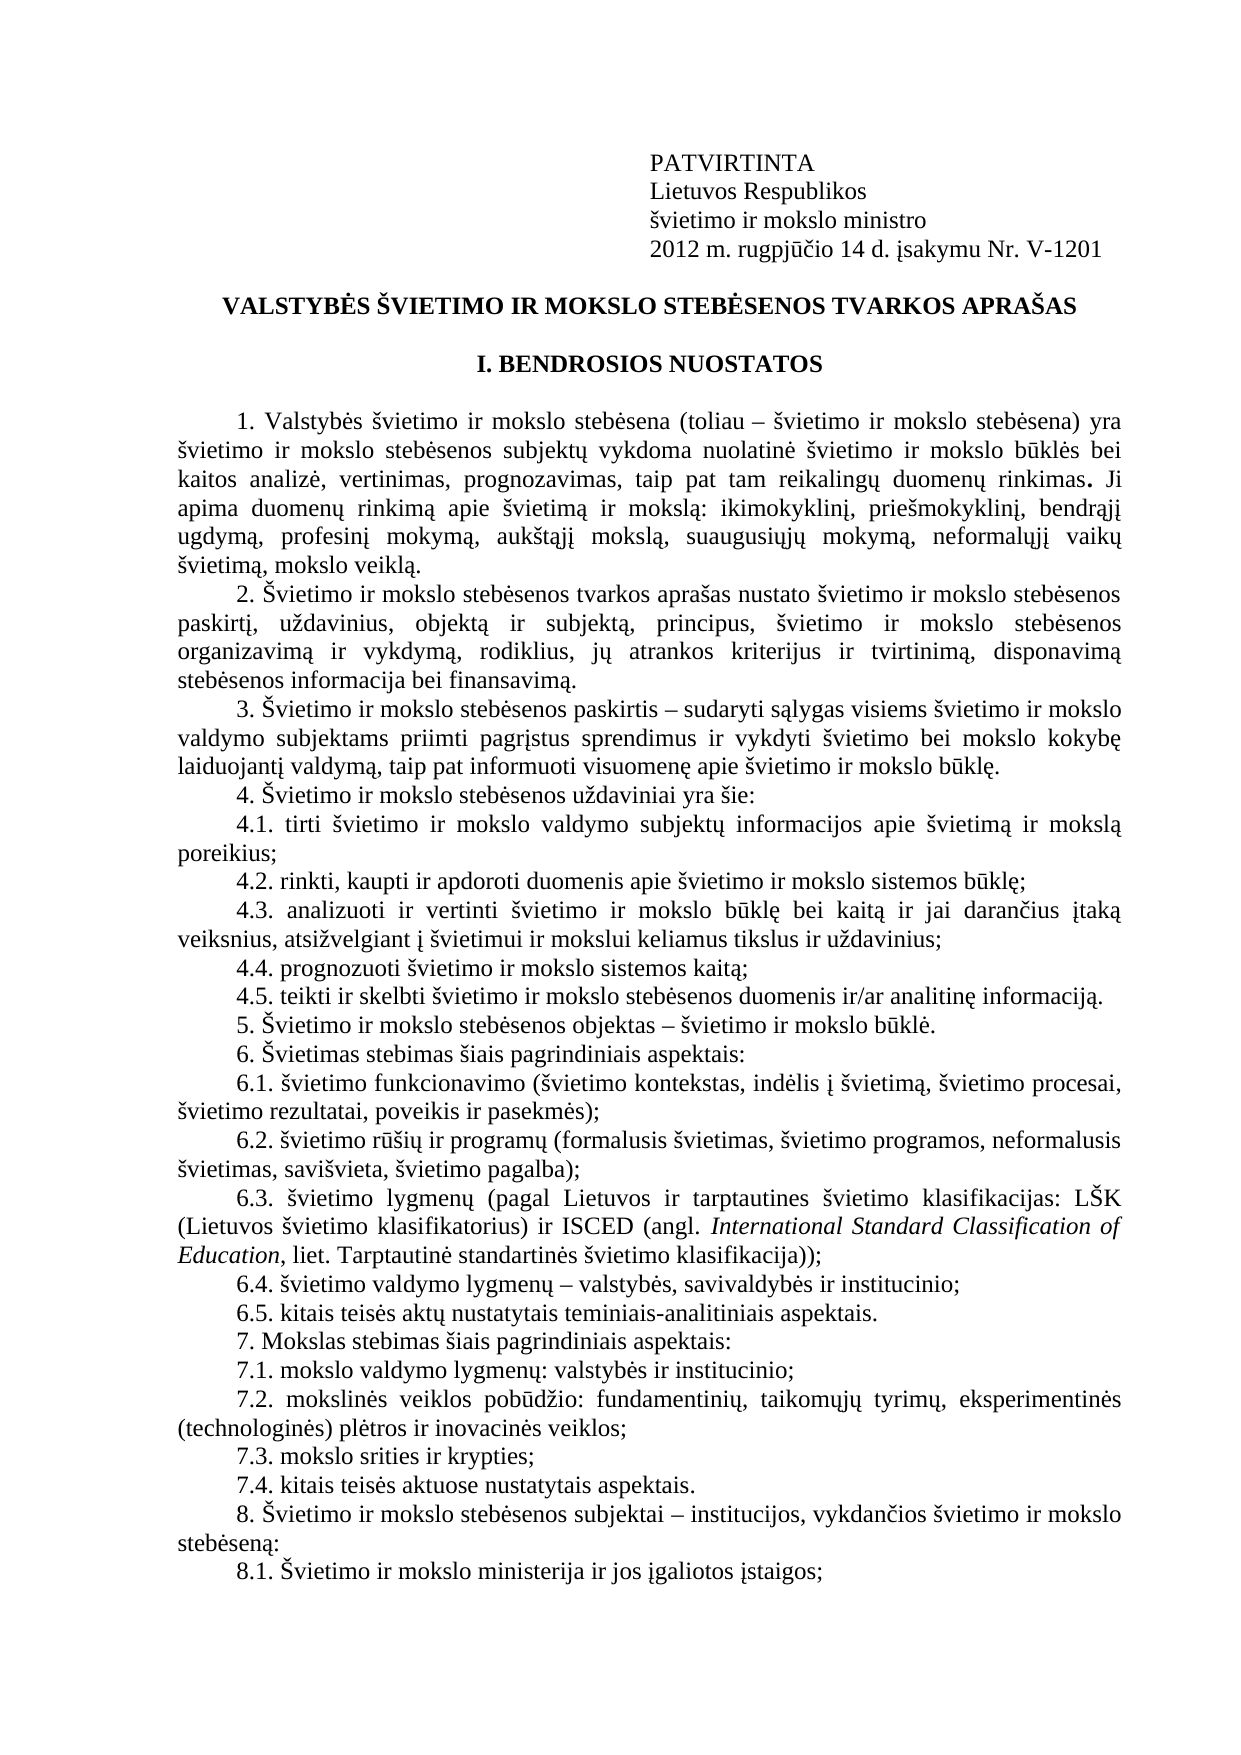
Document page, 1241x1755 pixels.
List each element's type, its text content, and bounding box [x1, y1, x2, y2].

text 3. Švietimo ir mokslo stebėsenos paskirtis – sudaryti sąlygas visiems švietimo ir mokslo valdymo subjektams priimti pagrįstus sprendimus ir vykdyti švietimo bei mokslo kokybę laiduojantį valdymą, taip pat informuoti visuomenę apie švietimo ir mokslo būklę. [177, 694, 1122, 780]
text Lietuvos Respublikos [649, 176, 1122, 205]
text 2012 m. rugpjūčio 14 d. įsakymu Nr. V-1201 [649, 234, 1122, 263]
text 2. Švietimo ir mokslo stebėsenos tvarkos aprašas nustato švietimo ir mokslo stebėsenos paskirtį, uždavinius, objektą ir subjektą, principus, švietimo ir mokslo stebėsenos organizavimą ir vykdymą, rodiklius, jų atrankos kriterijus ir tvirtinimą, disponavimą stebėsenos informacija bei finansavimą. [177, 579, 1122, 694]
text 4.4. prognozuoti švietimo ir mokslo sistemos kaitą; [177, 953, 1122, 981]
text 4. Švietimo ir mokslo stebėsenos uždaviniai yra šie: [177, 780, 1122, 809]
text 5. Švietimo ir mokslo stebėsenos objektas – švietimo ir mokslo būklė. [177, 1010, 1122, 1039]
text VALSTYBĖS Švietimo ir mokslo stebėsenos tvarkos aprašas [177, 291, 1122, 320]
text PATVIRTINTA [649, 148, 1122, 176]
text 6.5. kitais teisės aktų nustatytais teminiais-analitiniais aspektais. [177, 1298, 1122, 1326]
text 4.1. tirti švietimo ir mokslo valdymo subjektų informacijos apie švietimą ir mokslą poreikius; [177, 809, 1122, 866]
text švietimo ir mokslo ministro [649, 205, 1122, 234]
text 6.3. švietimo lygmenų (pagal Lietuvos ir tarptautines švietimo klasifikacijas: LŠK (Lietuvos švietimo klasifikatorius) ir ISCED (angl. International Standard Classification of Education, liet. Tarptautinė standartinės švietimo klasifikacija)); [177, 1183, 1122, 1269]
text I. Bendrosios nuostatos [177, 349, 1122, 378]
text 7. Mokslas stebimas šiais pagrindiniais aspektais: [177, 1326, 1122, 1355]
text 4.5. teikti ir skelbti švietimo ir mokslo stebėsenos duomenis ir/ar analitinę informaciją. [177, 981, 1122, 1010]
text 1. Valstybės švietimo ir mokslo stebėsena (toliau – švietimo ir mokslo stebėsena) yra švietimo ir mokslo stebėsenos subjektų vykdoma nuolatinė švietimo ir mokslo būklės bei kaitos analizė, vertinimas, prognozavimas, taip pat tam reikalingų duomenų rinkimas. Ji apima duomenų rinkimą apie švietimą ir mokslą: ikimokyklinį, priešmokyklinį, bendrąjį ugdymą, profesinį mokymą, aukštąjį mokslą, suaugusiųjų mokymą, neformalųjį vaikų švietimą, mokslo veiklą. [177, 406, 1122, 579]
text 6.1. švietimo funkcionavimo (švietimo kontekstas, indėlis į švietimą, švietimo procesai, švietimo rezultatai, poveikis ir pasekmės); [177, 1068, 1122, 1125]
text 6. Švietimas stebimas šiais pagrindiniais aspektais: [177, 1039, 1122, 1068]
text 4.2. rinkti, kaupti ir apdoroti duomenis apie švietimo ir mokslo sistemos būklę; [177, 866, 1122, 895]
text 6.2. švietimo rūšių ir programų (formalusis švietimas, švietimo programos, neformalusis švietimas, savišvieta, švietimo pagalba); [177, 1125, 1122, 1183]
text 4.3. analizuoti ir vertinti švietimo ir mokslo būklę bei kaitą ir jai darančius įtaką veiksnius, atsižvelgiant į švietimui ir mokslui keliamus tikslus ir uždavinius; [177, 895, 1122, 953]
text 7.3. mokslo srities ir krypties; [177, 1441, 1122, 1470]
text 8. Švietimo ir mokslo stebėsenos subjektai – institucijos, vykdančios švietimo ir mokslo stebėseną: [177, 1499, 1122, 1556]
text 8.1. Švietimo ir mokslo ministerija ir jos įgaliotos įstaigos; [177, 1556, 1122, 1585]
text 6.4. švietimo valdymo lygmenų – valstybės, savivaldybės ir institucinio; [177, 1269, 1122, 1298]
text 7.1. mokslo valdymo lygmenų: valstybės ir institucinio; [177, 1355, 1122, 1384]
text 7.2. mokslinės veiklos pobūdžio: fundamentinių, taikomųjų tyrimų, eksperimentinės (technologinės) plėtros ir inovacinės veiklos; [177, 1384, 1122, 1441]
text 7.4. kitais teisės aktuose nustatytais aspektais. [177, 1470, 1122, 1499]
